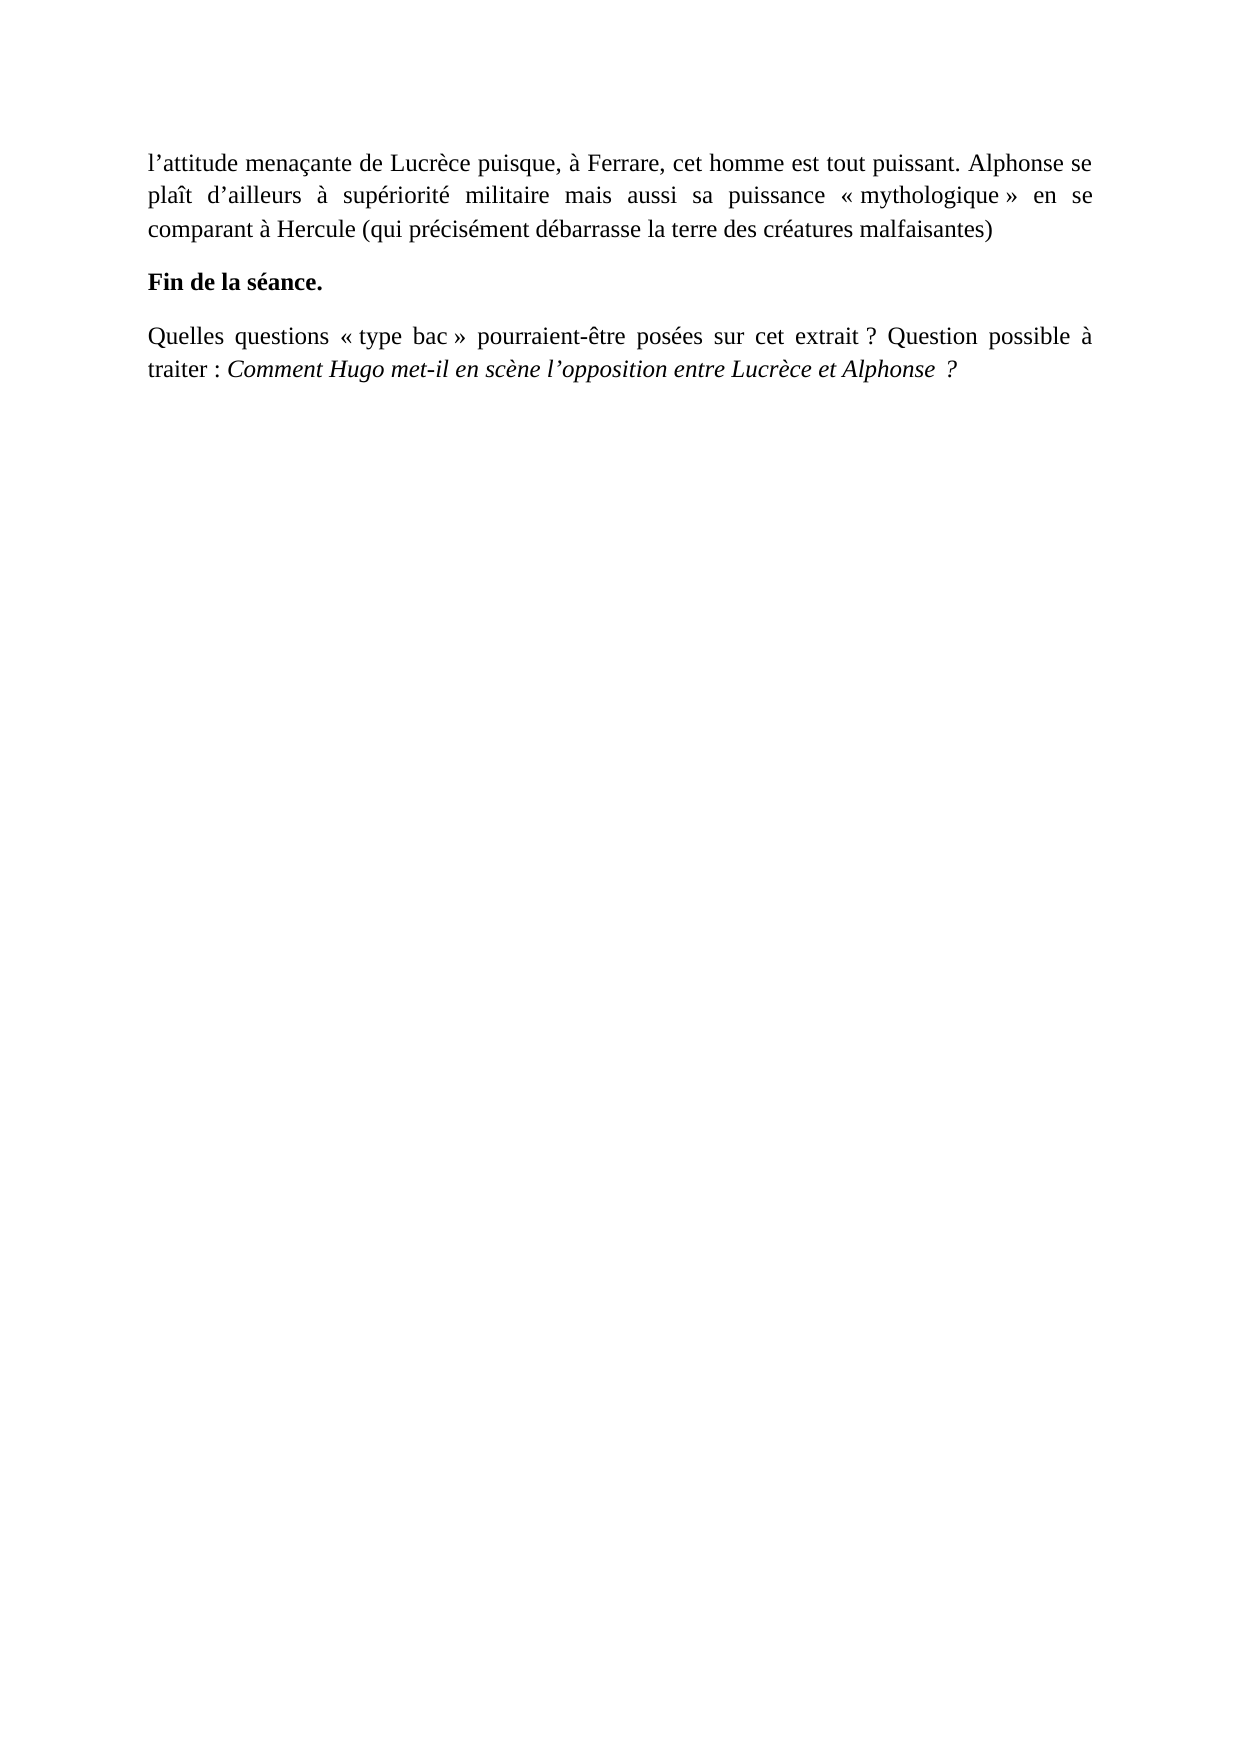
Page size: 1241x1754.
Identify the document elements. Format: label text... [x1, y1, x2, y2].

text l’attitude menaçante de Lucrèce puisque, à Ferrare, cet homme est tout puissant. Alphonse se plaît d’ailleurs à supériorité militaire mais aussi sa puissance « mythologique » en se comparant à Hercule (qui précisément débarrasse la terre des créatures malfaisantes) [148, 148, 1093, 242]
text Quelles questions « type bac » pourraient-être posées sur cet extrait ? Question possible à traiter : Comment Hugo met-il en scène l’opposition entre Lucrèce et Alphonse ? [148, 321, 1093, 383]
text Fin de la séance. [148, 267, 1093, 296]
